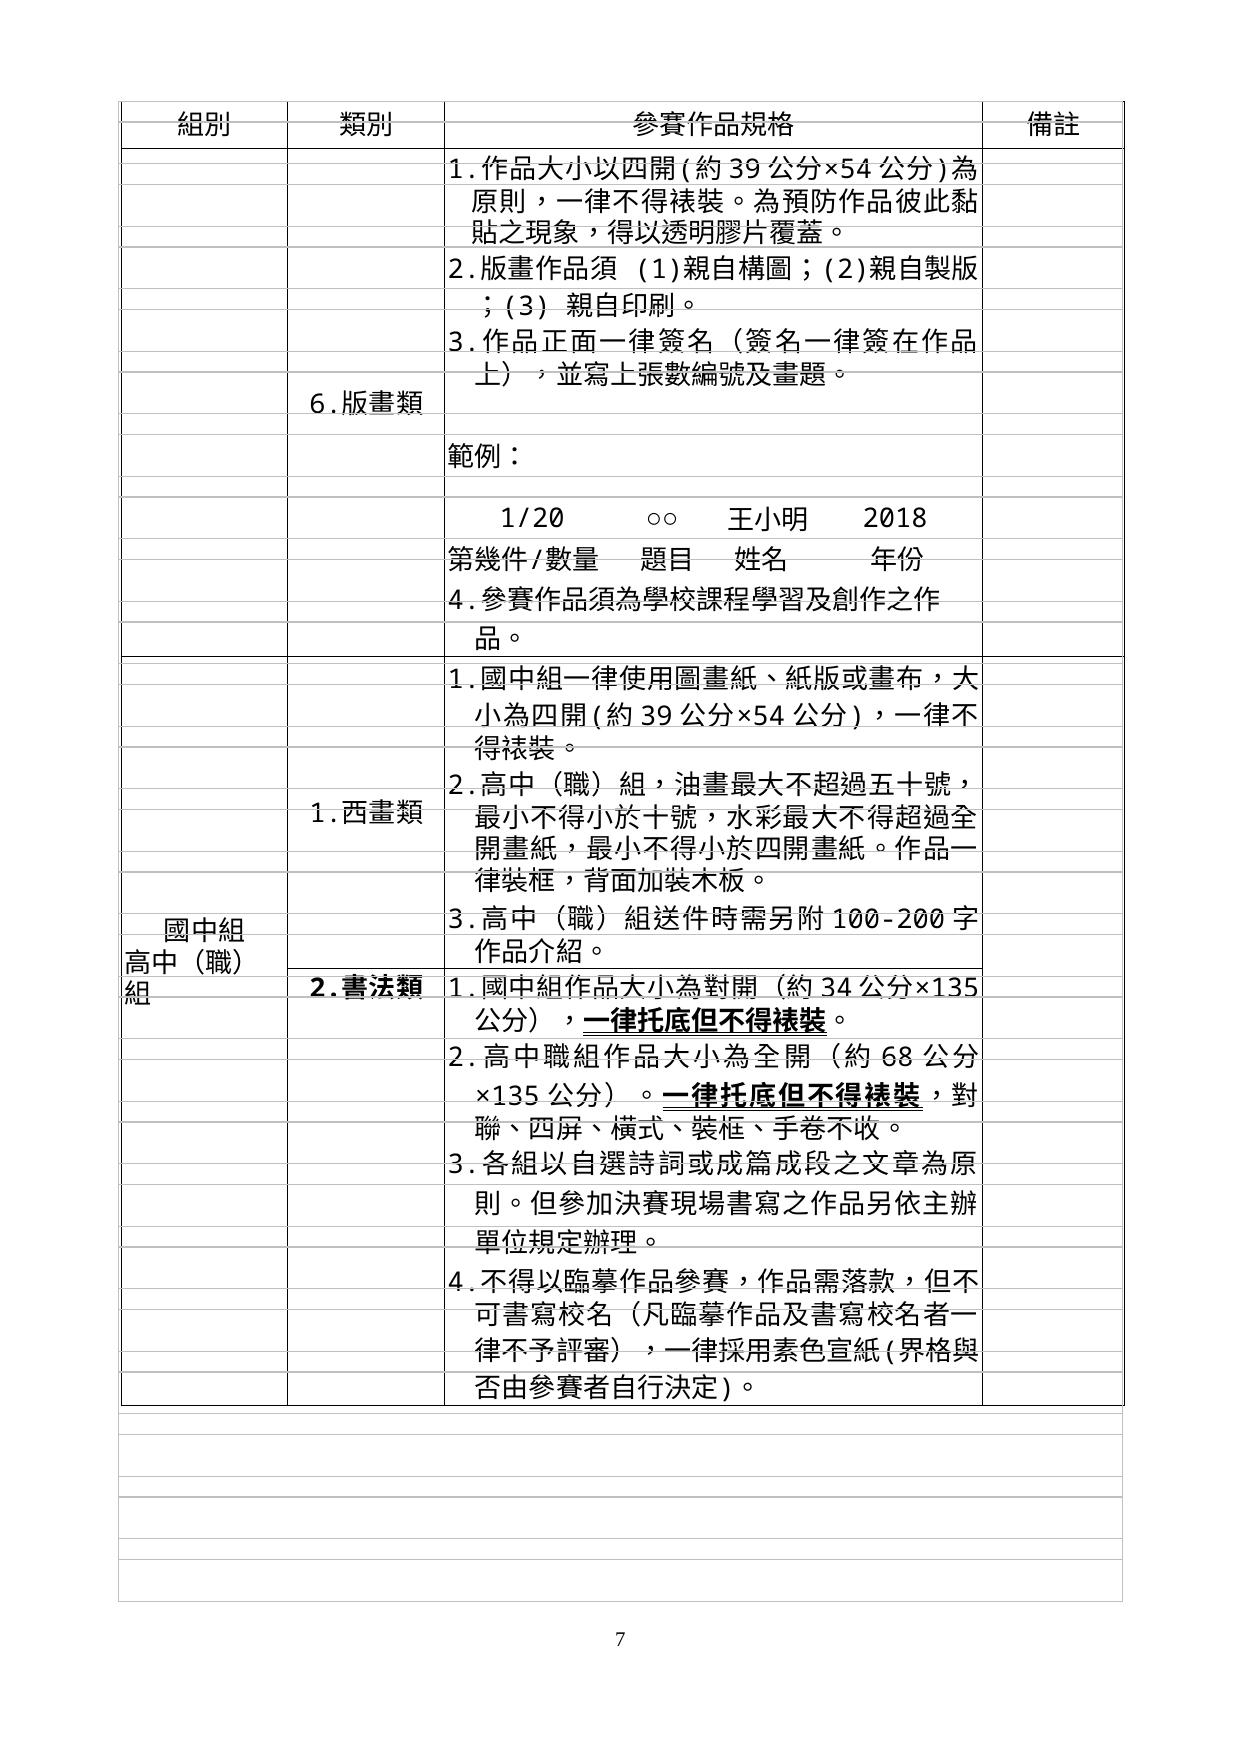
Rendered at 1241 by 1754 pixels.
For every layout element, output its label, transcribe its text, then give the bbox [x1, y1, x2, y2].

table_cell [983, 1185, 1122, 1226]
table_cell 國中組 高中（職）組 [122, 1373, 287, 1405]
table_cell 國中組 高中（職）組 [122, 1248, 287, 1288]
table_cell 1.作品大小以四開(約39公分×54公分)為原則，一律不得裱裝。為預防作品彼此黏貼之現象，得以透明膠片覆蓋。 2.版畫作品須 (1)親自構圖；(2)親自製版 ；(3) 親自印刷。 3.作品正面一律簽名（簽名一律簽在作品上），並寫上張數編號及畫題。 範例： 1/20 ○○ 王小明 2018 第幾件/數量 題目 姓名 年份 4.參賽作品須為學校課程學習及創作之作品。 [445, 227, 982, 246]
table_cell [983, 164, 1122, 184]
table_cell [288, 289, 444, 309]
table_cell 2.書法類 [288, 1352, 444, 1371]
table_cell 國中組 高中（職）組 [122, 748, 287, 788]
table_cell 國中組 高中（職）組 [122, 977, 287, 996]
table_cell 1.作品大小以四開(約39公分×54公分)為原則，一律不得裱裝。為預防作品彼此黏貼之現象，得以透明膠片覆蓋。 2.版畫作品須 (1)親自構圖；(2)親自製版 ；(3) 親自印刷。 3.作品正面一律簽名（簽名一律簽在作品上），並寫上張數編號及畫題。 範例： 1/20 ○○ 王小明 2018 第幾件/數量 題目 姓名 年份 4.參賽作品須為學校課程學習及創作之作品。 [445, 185, 982, 226]
table_cell [983, 998, 1122, 1038]
table_cell 6.版畫類 [288, 373, 444, 413]
table_cell [288, 227, 444, 246]
table_cell 2.書法類 [288, 1123, 444, 1163]
table_cell 1.作品大小以四開(約39公分×54公分)為原則，一律不得裱裝。為預防作品彼此黏貼之現象，得以透明膠片覆蓋。 2.版畫作品須 (1)親自構圖；(2)親自製版 ；(3) 親自印刷。 3.作品正面一律簽名（簽名一律簽在作品上），並寫上張數編號及畫題。 範例： 1/20 ○○ 王小明 2018 第幾件/數量 題目 姓名 年份 4.參賽作品須為學校課程學習及創作之作品。 [445, 498, 982, 538]
table_header 參賽作品規格 [445, 123, 982, 148]
table_cell [983, 935, 1122, 976]
table_cell 1.作品大小以四開(約39公分×54公分)為原則，一律不得裱裝。為預防作品彼此黏貼之現象，得以透明膠片覆蓋。 2.版畫作品須 (1)親自構圖；(2)親自製版 ；(3) 親自印刷。 3.作品正面一律簽名（簽名一律簽在作品上），並寫上張數編號及畫題。 範例： 1/20 ○○ 王小明 2018 第幾件/數量 題目 姓名 年份 4.參賽作品須為學校課程學習及創作之作品。 [445, 149, 982, 163]
table_cell 1.國中組一律使用圖畫紙、紙版或畫布，大小為四開(約39公分×54公分)，一律不得裱裝。 2.高中（職）組，油畫最大不超過五十號，最小不得小於十號，水彩最大不得超過全開畫紙，最小不得小於四開畫紙。作品一律裝框，背面加裝木板。 3.高中（職）組送件時需另附100-200字作品介紹。 [445, 810, 982, 851]
table_cell 1.作品大小以四開(約39公分×54公分)為原則，一律不得裱裝。為預防作品彼此黏貼之現象，得以透明膠片覆蓋。 2.版畫作品須 (1)親自構圖；(2)親自製版 ；(3) 親自印刷。 3.作品正面一律簽名（簽名一律簽在作品上），並寫上張數編號及畫題。 範例： 1/20 ○○ 王小明 2018 第幾件/數量 題目 姓名 年份 4.參賽作品須為學校課程學習及創作之作品。 [445, 248, 982, 288]
table_cell 國小組 [122, 149, 287, 163]
table_cell 1.國中組一律使用圖畫紙、紙版或畫布，大小為四開(約39公分×54公分)，一律不得裱裝。 2.高中（職）組，油畫最大不超過五十號，最小不得小於十號，水彩最大不得超過全開畫紙，最小不得小於四開畫紙。作品一律裝框，背面加裝木板。 3.高中（職）組送件時需另附100-200字作品介紹。 [445, 873, 982, 913]
table_cell 1.國中組一律使用圖畫紙、紙版或畫布，大小為四開(約39公分×54公分)，一律不得裱裝。 2.高中（職）組，油畫最大不超過五十號，最小不得小於十號，水彩最大不得超過全開畫紙，最小不得小於四開畫紙。作品一律裝框，背面加裝木板。 3.高中（職）組送件時需另附100-200字作品介紹。 [445, 914, 982, 934]
table_cell [983, 914, 1122, 934]
table_cell 2.書法類 [288, 998, 444, 1038]
table_cell 1.國中組一律使用圖畫紙、紙版或畫布，大小為四開(約39公分×54公分)，一律不得裱裝。 2.高中（職）組，油畫最大不超過五十號，最小不得小於十號，水彩最大不得超過全開畫紙，最小不得小於四開畫紙。作品一律裝框，背面加裝木板。 3.高中（職）組送件時需另附100-200字作品介紹。 [445, 935, 982, 968]
table_header 組別 [192, 114, 199, 120]
table_cell [983, 810, 1122, 851]
table_cell 國中組 高中（職）組 [122, 1060, 287, 1101]
table_cell 1.西畫類 [288, 664, 444, 684]
table_cell 2.書法類 [288, 1185, 444, 1226]
table_cell 1.國中組一律使用圖畫紙、紙版或畫布，大小為四開(約39公分×54公分)，一律不得裱裝。 2.高中（職）組，油畫最大不超過五十號，最小不得小於十號，水彩最大不得超過全開畫紙，最小不得小於四開畫紙。作品一律裝框，背面加裝木板。 3.高中（職）組送件時需另附100-200字作品介紹。 [445, 657, 982, 663]
table_cell [983, 623, 1122, 656]
table_cell 1.作品大小以四開(約39公分×54公分)為原則，一律不得裱裝。為預防作品彼此黏貼之現象，得以透明膠片覆蓋。 2.版畫作品須 (1)親自構圖；(2)親自製版 ；(3) 親自印刷。 3.作品正面一律簽名（簽名一律簽在作品上），並寫上張數編號及畫題。 範例： 1/20 ○○ 王小明 2018 第幾件/數量 題目 姓名 年份 4.參賽作品須為學校課程學習及創作之作品。 [445, 310, 982, 351]
table_cell [288, 435, 444, 476]
table_cell [983, 477, 1122, 496]
table_cell [288, 414, 444, 434]
table_cell 國中組 高中（職）組 [122, 1310, 287, 1351]
table_cell 國小組 [122, 477, 287, 496]
table_cell [288, 477, 444, 496]
table_cell [983, 977, 1122, 996]
table_cell 國小組 [122, 435, 287, 476]
table_cell 1.作品大小以四開(約39公分×54公分)為原則，一律不得裱裝。為預防作品彼此黏貼之現象，得以透明膠片覆蓋。 2.版畫作品須 (1)親自構圖；(2)親自製版 ；(3) 親自印刷。 3.作品正面一律簽名（簽名一律簽在作品上），並寫上張數編號及畫題。 範例： 1/20 ○○ 王小明 2018 第幾件/數量 題目 姓名 年份 4.參賽作品須為學校課程學習及創作之作品。 [445, 164, 982, 184]
table_cell 1.西畫類 [288, 914, 444, 934]
table_cell 2.書法類 [288, 969, 444, 976]
table_cell 2.書法類 [288, 1164, 444, 1184]
table_cell [983, 310, 1122, 351]
table_cell [288, 539, 444, 559]
table_cell 國小組 [122, 289, 287, 309]
table_cell [983, 1352, 1122, 1371]
table_cell 國中組 高中（職）組 [167, 920, 186, 934]
table_cell 1.國中組作品大小為對開（約34公分×135公分），一律托底但不得裱裝。 2.高中職組作品大小為全開（約68公分×135公分）。一律托底但不得裱裝，對聯、四屏、橫式、裝框、手卷不收。 3.各組以自選詩詞或成篇成段之文章為原則。但參加決賽現場書寫之作品另依主辦單位規定辦理。 4.不得以臨摹作品參賽，作品需落款，但不可書寫校名（凡臨摹作品及書寫校名者一律不予評審），一律採用素色宣紙(界格與否由參賽者自行決定)。 [445, 1352, 982, 1371]
table_cell [983, 727, 1122, 746]
table_cell [983, 539, 1122, 559]
table_cell [288, 602, 444, 621]
table_cell 國小組 [122, 602, 287, 621]
table_cell [983, 789, 1122, 809]
table_cell 1.作品大小以四開(約39公分×54公分)為原則，一律不得裱裝。為預防作品彼此黏貼之現象，得以透明膠片覆蓋。 2.版畫作品須 (1)親自構圖；(2)親自製版 ；(3) 親自印刷。 3.作品正面一律簽名（簽名一律簽在作品上），並寫上張數編號及畫題。 範例： 1/20 ○○ 王小明 2018 第幾件/數量 題目 姓名 年份 4.參賽作品須為學校課程學習及創作之作品。 [445, 477, 982, 496]
table_cell [983, 1289, 1122, 1309]
table_cell 2.書法類 [383, 977, 414, 996]
table_cell [983, 1248, 1122, 1288]
table_cell 2.書法類 [288, 1289, 444, 1309]
table_header 類別 [288, 102, 444, 121]
table_cell [983, 852, 1122, 871]
table_cell [983, 498, 1122, 538]
table_cell 1.作品大小以四開(約39公分×54公分)為原則，一律不得裱裝。為預防作品彼此黏貼之現象，得以透明膠片覆蓋。 2.版畫作品須 (1)親自構圖；(2)親自製版 ；(3) 親自印刷。 3.作品正面一律簽名（簽名一律簽在作品上），並寫上張數編號及畫題。 範例： 1/20 ○○ 王小明 2018 第幾件/數量 題目 姓名 年份 4.參賽作品須為學校課程學習及創作之作品。 [445, 435, 982, 476]
table_cell 1.國中組作品大小為對開（約34公分×135公分），一律托底但不得裱裝。 2.高中職組作品大小為全開（約68公分×135公分）。一律托底但不得裱裝，對聯、四屏、橫式、裝框、手卷不收。 3.各組以自選詩詞或成篇成段之文章為原則。但參加決賽現場書寫之作品另依主辦單位規定辦理。 4.不得以臨摹作品參賽，作品需落款，但不可書寫校名（凡臨摹作品及書寫校名者一律不予評審），一律採用素色宣紙(界格與否由參賽者自行決定)。 [445, 1185, 982, 1226]
table_cell 1.西畫類 [346, 810, 363, 820]
table_cell 1.西畫類 [288, 657, 444, 663]
table_cell [983, 560, 1122, 601]
table_cell 國中組 高中（職）組 [122, 873, 287, 913]
table_cell [983, 248, 1122, 288]
table_cell 2.書法類 [288, 1039, 444, 1059]
table_cell 2.書法類 [288, 1248, 444, 1288]
table_cell 國小組 [122, 560, 287, 601]
table_cell 1.西畫類 [288, 685, 444, 726]
table_cell 1.西畫類 [288, 789, 444, 809]
table_cell 國中組 高中（職）組 [122, 810, 287, 851]
table_cell [983, 414, 1122, 434]
table_cell 1.國中組作品大小為對開（約34公分×135公分），一律托底但不得裱裝。 2.高中職組作品大小為全開（約68公分×135公分）。一律托底但不得裱裝，對聯、四屏、橫式、裝框、手卷不收。 3.各組以自選詩詞或成篇成段之文章為原則。但參加決賽現場書寫之作品另依主辦單位規定辦理。 4.不得以臨摹作品參賽，作品需落款，但不可書寫校名（凡臨摹作品及書寫校名者一律不予評審），一律採用素色宣紙(界格與否由參賽者自行決定)。 [445, 1102, 982, 1121]
table_cell [983, 748, 1122, 788]
table_cell 國中組 高中（職）組 [122, 685, 287, 726]
table_cell 國中組 高中（職）組 [122, 1227, 287, 1246]
table_cell 國中組 高中（職）組 [122, 1352, 287, 1371]
table_cell [983, 373, 1122, 413]
table_cell 1.西畫類 [288, 810, 444, 851]
table_cell [983, 1164, 1122, 1184]
table_cell [983, 1039, 1122, 1059]
table_cell 國中組 高中（職）組 [122, 1102, 287, 1121]
table_cell 2.書法類 [316, 977, 384, 996]
table_cell 國小組 [122, 623, 287, 656]
table_cell [288, 498, 444, 538]
table_cell 1.國中組作品大小為對開（約34公分×135公分），一律托底但不得裱裝。 2.高中職組作品大小為全開（約68公分×135公分）。一律托底但不得裱裝，對聯、四屏、橫式、裝框、手卷不收。 3.各組以自選詩詞或成篇成段之文章為原則。但參加決賽現場書寫之作品另依主辦單位規定辦理。 4.不得以臨摹作品參賽，作品需落款，但不可書寫校名（凡臨摹作品及書寫校名者一律不予評審），一律採用素色宣紙(界格與否由參賽者自行決定)。 [445, 1123, 982, 1163]
table_cell 1.作品大小以四開(約39公分×54公分)為原則，一律不得裱裝。為預防作品彼此黏貼之現象，得以透明膠片覆蓋。 2.版畫作品須 (1)親自構圖；(2)親自製版 ；(3) 親自印刷。 3.作品正面一律簽名（簽名一律簽在作品上），並寫上張數編號及畫題。 範例： 1/20 ○○ 王小明 2018 第幾件/數量 題目 姓名 年份 4.參賽作品須為學校課程學習及創作之作品。 [445, 539, 982, 559]
table_cell 2.書法類 [288, 1373, 444, 1405]
table_cell 國中組 高中（職）組 [122, 1039, 287, 1059]
table_cell 1.作品大小以四開(約39公分×54公分)為原則，一律不得裱裝。為預防作品彼此黏貼之現象，得以透明膠片覆蓋。 2.版畫作品須 (1)親自構圖；(2)親自製版 ；(3) 親自印刷。 3.作品正面一律簽名（簽名一律簽在作品上），並寫上張數編號及畫題。 範例： 1/20 ○○ 王小明 2018 第幾件/數量 題目 姓名 年份 4.參賽作品須為學校課程學習及創作之作品。 [445, 560, 982, 601]
table_cell 國中組 高中（職）組 [122, 657, 287, 663]
table_cell [983, 185, 1122, 226]
table_cell 國小組 [122, 185, 287, 226]
table_cell [983, 1123, 1122, 1163]
table_cell [983, 352, 1122, 371]
table_cell 國小組 [122, 310, 287, 351]
table_cell 1.西畫類 [288, 748, 444, 788]
table_header 備註 [983, 102, 1122, 121]
table_cell 2.書法類 [288, 1102, 444, 1121]
table_cell 國中組 高中（職）組 [122, 1164, 287, 1184]
table_cell [288, 149, 444, 163]
table_cell 1.國中組一律使用圖畫紙、紙版或畫布，大小為四開(約39公分×54公分)，一律不得裱裝。 2.高中（職）組，油畫最大不超過五十號，最小不得小於十號，水彩最大不得超過全開畫紙，最小不得小於四開畫紙。作品一律裝框，背面加裝木板。 3.高中（職）組送件時需另附100-200字作品介紹。 [445, 748, 982, 788]
table_cell [288, 352, 444, 371]
table_cell 國小組 [122, 227, 287, 246]
table_cell 1.國中組一律使用圖畫紙、紙版或畫布，大小為四開(約39公分×54公分)，一律不得裱裝。 2.高中（職）組，油畫最大不超過五十號，最小不得小於十號，水彩最大不得超過全開畫紙，最小不得小於四開畫紙。作品一律裝框，背面加裝木板。 3.高中（職）組送件時需另附100-200字作品介紹。 [445, 852, 982, 871]
table_cell 國中組 高中（職）組 [122, 1289, 287, 1309]
table_cell 國中組 高中（職）組 [122, 1185, 287, 1226]
table_cell 1.作品大小以四開(約39公分×54公分)為原則，一律不得裱裝。為預防作品彼此黏貼之現象，得以透明膠片覆蓋。 2.版畫作品須 (1)親自構圖；(2)親自製版 ；(3) 親自印刷。 3.作品正面一律簽名（簽名一律簽在作品上），並寫上張數編號及畫題。 範例： 1/20 ○○ 王小明 2018 第幾件/數量 題目 姓名 年份 4.參賽作品須為學校課程學習及創作之作品。 [445, 414, 982, 434]
table_header 類別 [288, 123, 444, 148]
table_cell 1.作品大小以四開(約39公分×54公分)為原則，一律不得裱裝。為預防作品彼此黏貼之現象，得以透明膠片覆蓋。 2.版畫作品須 (1)親自構圖；(2)親自製版 ；(3) 親自印刷。 3.作品正面一律簽名（簽名一律簽在作品上），並寫上張數編號及畫題。 範例： 1/20 ○○ 王小明 2018 第幾件/數量 題目 姓名 年份 4.參賽作品須為學校課程學習及創作之作品。 [445, 289, 982, 309]
table_cell 國中組 高中（職）組 [122, 664, 287, 684]
table_cell 國中組 高中（職）組 [122, 914, 287, 934]
table_cell [983, 1060, 1122, 1101]
table_cell 國小組 [122, 164, 287, 184]
table_cell 1.國中組作品大小為對開（約34公分×135公分），一律托底但不得裱裝。 2.高中職組作品大小為全開（約68公分×135公分）。一律托底但不得裱裝，對聯、四屏、橫式、裝框、手卷不收。 3.各組以自選詩詞或成篇成段之文章為原則。但參加決賽現場書寫之作品另依主辦單位規定辦理。 4.不得以臨摹作品參賽，作品需落款，但不可書寫校名（凡臨摹作品及書寫校名者一律不予評審），一律採用素色宣紙(界格與否由參賽者自行決定)。 [445, 1310, 982, 1351]
table_cell [983, 149, 1122, 163]
table_cell 1.國中組作品大小為對開（約34公分×135公分），一律托底但不得裱裝。 2.高中職組作品大小為全開（約68公分×135公分）。一律托底但不得裱裝，對聯、四屏、橫式、裝框、手卷不收。 3.各組以自選詩詞或成篇成段之文章為原則。但參加決賽現場書寫之作品另依主辦單位規定辦理。 4.不得以臨摹作品參賽，作品需落款，但不可書寫校名（凡臨摹作品及書寫校名者一律不予評審），一律採用素色宣紙(界格與否由參賽者自行決定)。 [445, 1373, 982, 1405]
table_cell 1.西畫類 [288, 727, 444, 746]
table_cell 國中組 高中（職）組 [122, 852, 287, 871]
table_cell 1.國中組作品大小為對開（約34公分×135公分），一律托底但不得裱裝。 2.高中職組作品大小為全開（約68公分×135公分）。一律托底但不得裱裝，對聯、四屏、橫式、裝框、手卷不收。 3.各組以自選詩詞或成篇成段之文章為原則。但參加決賽現場書寫之作品另依主辦單位規定辦理。 4.不得以臨摹作品參賽，作品需落款，但不可書寫校名（凡臨摹作品及書寫校名者一律不予評審），一律採用素色宣紙(界格與否由參賽者自行決定)。 [445, 1039, 982, 1059]
table_cell 1.國中組作品大小為對開（約34公分×135公分），一律托底但不得裱裝。 2.高中職組作品大小為全開（約68公分×135公分）。一律托底但不得裱裝，對聯、四屏、橫式、裝框、手卷不收。 3.各組以自選詩詞或成篇成段之文章為原則。但參加決賽現場書寫之作品另依主辦單位規定辦理。 4.不得以臨摹作品參賽，作品需落款，但不可書寫校名（凡臨摹作品及書寫校名者一律不予評審），一律採用素色宣紙(界格與否由參賽者自行決定)。 [445, 1164, 982, 1184]
table_cell 1.國中組一律使用圖畫紙、紙版或畫布，大小為四開(約39公分×54公分)，一律不得裱裝。 2.高中（職）組，油畫最大不超過五十號，最小不得小於十號，水彩最大不得超過全開畫紙，最小不得小於四開畫紙。作品一律裝框，背面加裝木板。 3.高中（職）組送件時需另附100-200字作品介紹。 [445, 664, 982, 684]
table_header 類別 [370, 114, 377, 120]
table_cell 國中組 高中（職）組 [122, 935, 287, 976]
table_cell 1.西畫類 [288, 873, 444, 913]
table_cell [288, 310, 444, 351]
table_header 組別 [122, 123, 287, 148]
table_cell 1.國中組作品大小為對開（約34公分×135公分），一律托底但不得裱裝。 2.高中職組作品大小為全開（約68公分×135公分）。一律托底但不得裱裝，對聯、四屏、橫式、裝框、手卷不收。 3.各組以自選詩詞或成篇成段之文章為原則。但參加決賽現場書寫之作品另依主辦單位規定辦理。 4.不得以臨摹作品參賽，作品需落款，但不可書寫校名（凡臨摹作品及書寫校名者一律不予評審），一律採用素色宣紙(界格與否由參賽者自行決定)。 [445, 1060, 982, 1101]
table_cell [983, 435, 1122, 476]
table_header 組別 [208, 114, 215, 120]
table_cell 1.西畫類 [288, 852, 444, 871]
table_cell [288, 623, 444, 656]
table_cell 國中組 高中（職）組 [122, 789, 287, 809]
table_cell 1.西畫類 [288, 935, 444, 968]
table_header 組別 [192, 128, 199, 134]
table_cell 1.作品大小以四開(約39公分×54公分)為原則，一律不得裱裝。為預防作品彼此黏貼之現象，得以透明膠片覆蓋。 2.版畫作品須 (1)親自構圖；(2)親自製版 ；(3) 親自印刷。 3.作品正面一律簽名（簽名一律簽在作品上），並寫上張數編號及畫題。 範例： 1/20 ○○ 王小明 2018 第幾件/數量 題目 姓名 年份 4.參賽作品須為學校課程學習及創作之作品。 [445, 352, 982, 371]
table_cell 國小組 [122, 414, 287, 434]
table_cell 國中組 高中（職）組 [122, 998, 287, 1038]
table_cell [983, 1310, 1122, 1351]
table_cell 國小組 [122, 539, 287, 559]
table_cell 國中組 高中（職）組 [122, 1123, 287, 1163]
table_cell [288, 248, 444, 288]
table_cell [983, 1102, 1122, 1121]
table_cell 1.國中組一律使用圖畫紙、紙版或畫布，大小為四開(約39公分×54公分)，一律不得裱裝。 2.高中（職）組，油畫最大不超過五十號，最小不得小於十號，水彩最大不得超過全開畫紙，最小不得小於四開畫紙。作品一律裝框，背面加裝木板。 3.高中（職）組送件時需另附100-200字作品介紹。 [445, 685, 982, 726]
table_cell [983, 685, 1122, 726]
table_cell [288, 560, 444, 601]
table_cell [983, 657, 1122, 663]
table_cell [288, 185, 444, 226]
table_cell [983, 873, 1122, 913]
table_cell 國小組 [122, 373, 287, 413]
table_cell 國小組 [122, 352, 287, 371]
table_cell 1.作品大小以四開(約39公分×54公分)為原則，一律不得裱裝。為預防作品彼此黏貼之現象，得以透明膠片覆蓋。 2.版畫作品須 (1)親自構圖；(2)親自製版 ；(3) 親自印刷。 3.作品正面一律簽名（簽名一律簽在作品上），並寫上張數編號及畫題。 範例： 1/20 ○○ 王小明 2018 第幾件/數量 題目 姓名 年份 4.參賽作品須為學校課程學習及創作之作品。 [445, 373, 982, 413]
table_cell [983, 1227, 1122, 1246]
table_cell [983, 602, 1122, 621]
table_cell 國小組 [122, 498, 287, 538]
table_cell [983, 1373, 1122, 1405]
table_cell [983, 664, 1122, 684]
table_cell 1.作品大小以四開(約39公分×54公分)為原則，一律不得裱裝。為預防作品彼此黏貼之現象，得以透明膠片覆蓋。 2.版畫作品須 (1)親自構圖；(2)親自製版 ；(3) 親自印刷。 3.作品正面一律簽名（簽名一律簽在作品上），並寫上張數編號及畫題。 範例： 1/20 ○○ 王小明 2018 第幾件/數量 題目 姓名 年份 4.參賽作品須為學校課程學習及創作之作品。 [445, 623, 982, 656]
table_cell [288, 164, 444, 184]
table_cell 1.國中組一律使用圖畫紙、紙版或畫布，大小為四開(約39公分×54公分)，一律不得裱裝。 2.高中（職）組，油畫最大不超過五十號，最小不得小於十號，水彩最大不得超過全開畫紙，最小不得小於四開畫紙。作品一律裝框，背面加裝木板。 3.高中（職）組送件時需另附100-200字作品介紹。 [445, 789, 982, 809]
table_cell 1.國中組作品大小為對開（約34公分×135公分），一律托底但不得裱裝。 2.高中職組作品大小為全開（約68公分×135公分）。一律托底但不得裱裝，對聯、四屏、橫式、裝框、手卷不收。 3.各組以自選詩詞或成篇成段之文章為原則。但參加決賽現場書寫之作品另依主辦單位規定辦理。 4.不得以臨摹作品參賽，作品需落款，但不可書寫校名（凡臨摹作品及書寫校名者一律不予評審），一律採用素色宣紙(界格與否由參賽者自行決定)。 [445, 1248, 982, 1288]
table_header 參賽作品規格 [445, 102, 982, 121]
table_cell 2.書法類 [288, 1227, 444, 1246]
table_cell 1.國中組一律使用圖畫紙、紙版或畫布，大小為四開(約39公分×54公分)，一律不得裱裝。 2.高中（職）組，油畫最大不超過五十號，最小不得小於十號，水彩最大不得超過全開畫紙，最小不得小於四開畫紙。作品一律裝框，背面加裝木板。 3.高中（職）組送件時需另附100-200字作品介紹。 [445, 727, 982, 746]
table_cell 國中組 高中（職）組 [122, 727, 287, 746]
table_cell 2.書法類 [288, 977, 319, 996]
table_cell [983, 227, 1122, 246]
table_cell 1.國中組作品大小為對開（約34公分×135公分），一律托底但不得裱裝。 2.高中職組作品大小為全開（約68公分×135公分）。一律托底但不得裱裝，對聯、四屏、橫式、裝框、手卷不收。 3.各組以自選詩詞或成篇成段之文章為原則。但參加決賽現場書寫之作品另依主辦單位規定辦理。 4.不得以臨摹作品參賽，作品需落款，但不可書寫校名（凡臨摹作品及書寫校名者一律不予評審），一律採用素色宣紙(界格與否由參賽者自行決定)。 [445, 998, 982, 1038]
table_header 備註 [983, 123, 1122, 148]
table_cell 2.書法類 [288, 1060, 444, 1101]
table_cell 國小組 [122, 248, 287, 288]
table_cell 1.作品大小以四開(約39公分×54公分)為原則，一律不得裱裝。為預防作品彼此黏貼之現象，得以透明膠片覆蓋。 2.版畫作品須 (1)親自構圖；(2)親自製版 ；(3) 親自印刷。 3.作品正面一律簽名（簽名一律簽在作品上），並寫上張數編號及畫題。 範例： 1/20 ○○ 王小明 2018 第幾件/數量 題目 姓名 年份 4.參賽作品須為學校課程學習及創作之作品。 [445, 602, 982, 621]
table_cell 2.書法類 [416, 977, 444, 996]
table_cell 2.書法類 [288, 1310, 444, 1351]
table_cell [983, 289, 1122, 309]
table_header 組別 [122, 102, 287, 121]
table_cell 1.國中組作品大小為對開（約34公分×135公分），一律托底但不得裱裝。 2.高中職組作品大小為全開（約68公分×135公分）。一律托底但不得裱裝，對聯、四屏、橫式、裝框、手卷不收。 3.各組以自選詩詞或成篇成段之文章為原則。但參加決賽現場書寫之作品另依主辦單位規定辦理。 4.不得以臨摹作品參賽，作品需落款，但不可書寫校名（凡臨摹作品及書寫校名者一律不予評審），一律採用素色宣紙(界格與否由參賽者自行決定)。 [445, 1289, 982, 1309]
table_cell 1.國中組作品大小為對開（約34公分×135公分），一律托底但不得裱裝。 2.高中職組作品大小為全開（約68公分×135公分）。一律托底但不得裱裝，對聯、四屏、橫式、裝框、手卷不收。 3.各組以自選詩詞或成篇成段之文章為原則。但參加決賽現場書寫之作品另依主辦單位規定辦理。 4.不得以臨摹作品參賽，作品需落款，但不可書寫校名（凡臨摹作品及書寫校名者一律不予評審），一律採用素色宣紙(界格與否由參賽者自行決定)。 [445, 1227, 982, 1246]
